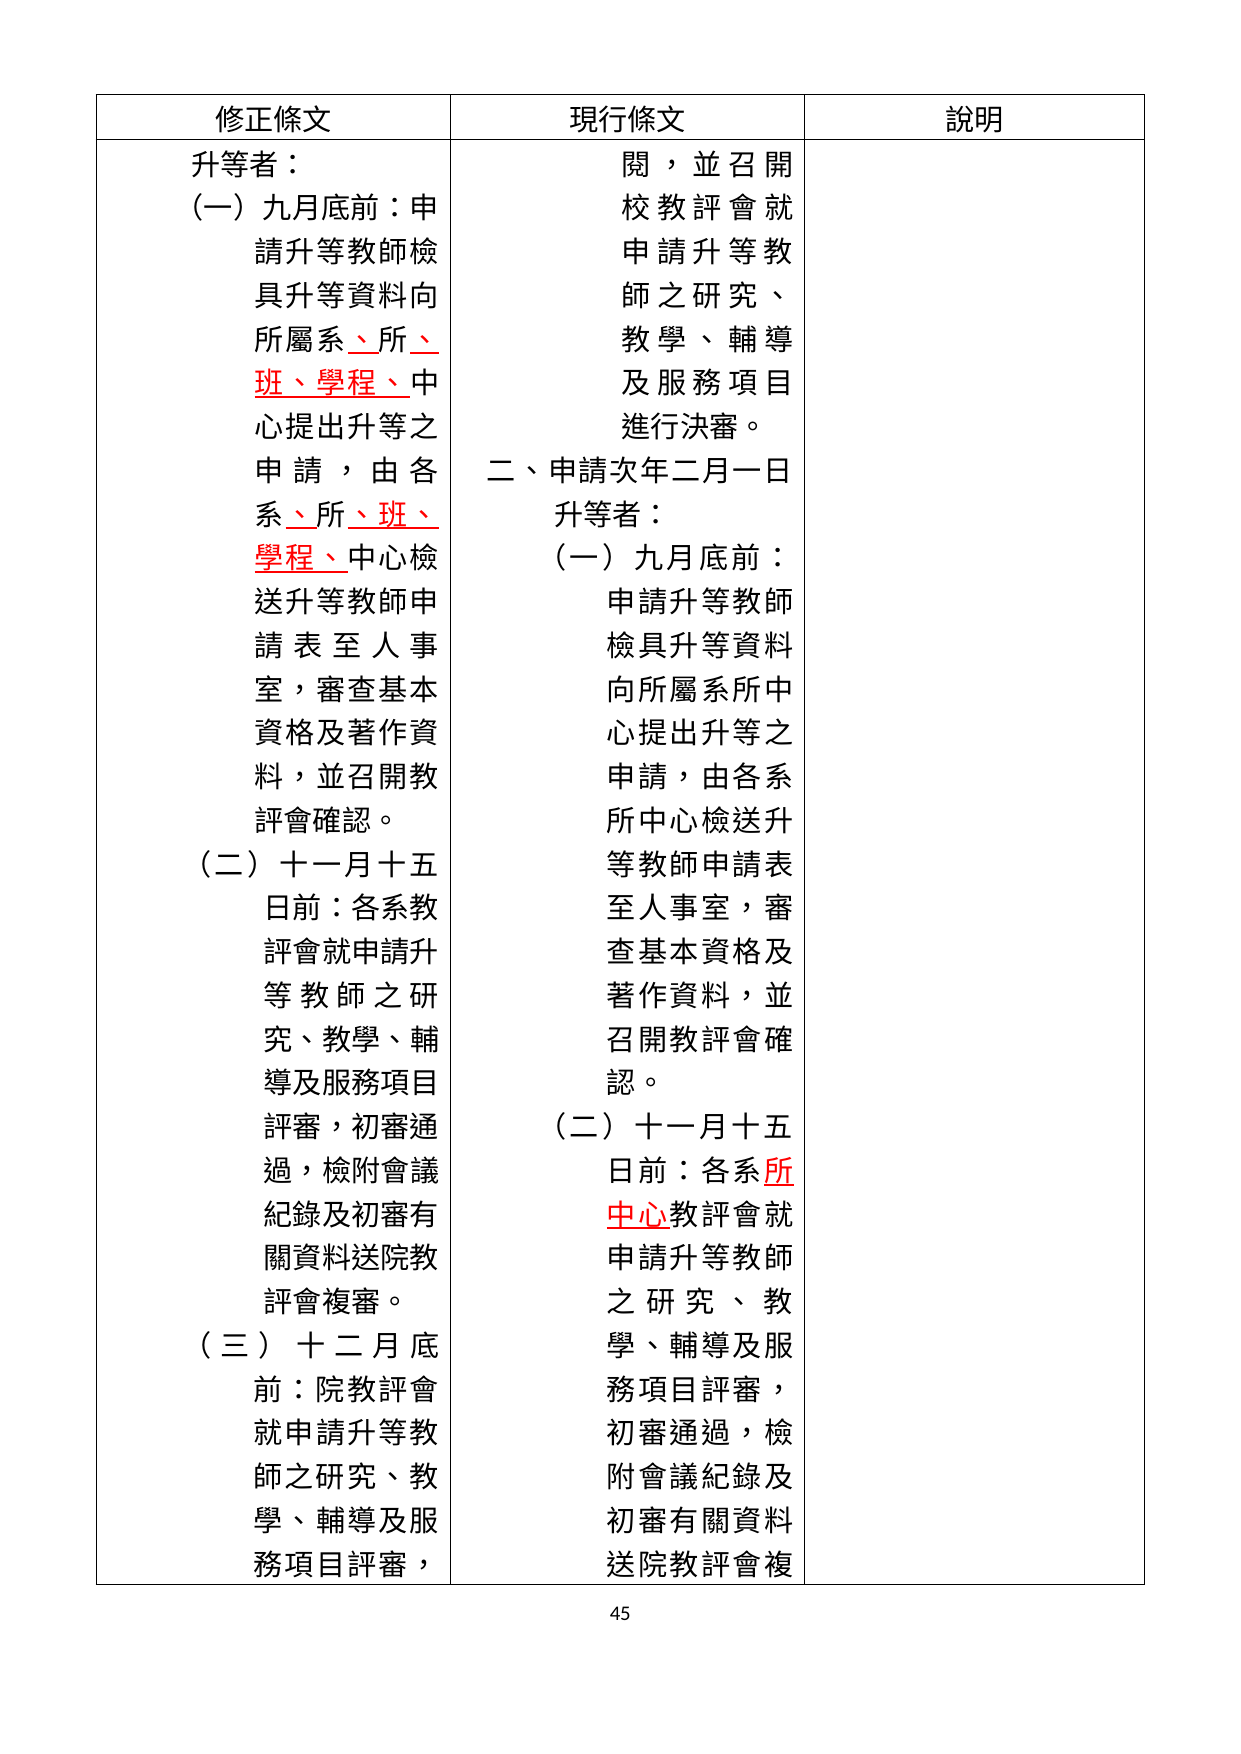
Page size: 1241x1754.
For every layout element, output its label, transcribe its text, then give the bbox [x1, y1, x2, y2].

table_header 說明 [805, 95, 1144, 139]
table_cell [805, 140, 1144, 1584]
table_header 修正條文 [97, 95, 450, 139]
table_header 現行條文 [451, 95, 804, 139]
table_cell 閱，並召開校教評會就申請升等教師之研究、教學、輔導及服務項目進行決審。 二、申請次年二月一日升等者： （一）九月底前：申請升等教師檢具升等資料向所屬系所中心提出升等之申請，由各系所中心檢送升等教師申請表至人事室，審查基本資格及著作資料，並召開教評會確認。 （二）十一月十五日前：各系所中心教評會就申請升等教師之研究、教學、輔導及服務項目評審，初審通過，檢附會議紀錄及初審有關資料送院教評會複 [451, 140, 804, 1584]
table_cell 升等者： （一）九月底前：申請升等教師檢具升等資料向所屬系、所、班、學程、中心提出升等之申請，由各系、所、班、學程、中心檢送升等教師申請表至人事室，審查基本資格及著作資料，並召開教評會確認。 （二）十一月十五日前：各系教評會就申請升等教師之研究、教學、輔導及服務項目評審，初審通過，檢附會議紀錄及初審有關資料送院教評會複審。 （三）十二月底前：院教評會就申請升等教師之研究、教學、輔導及服務項目評審， [97, 140, 450, 1584]
